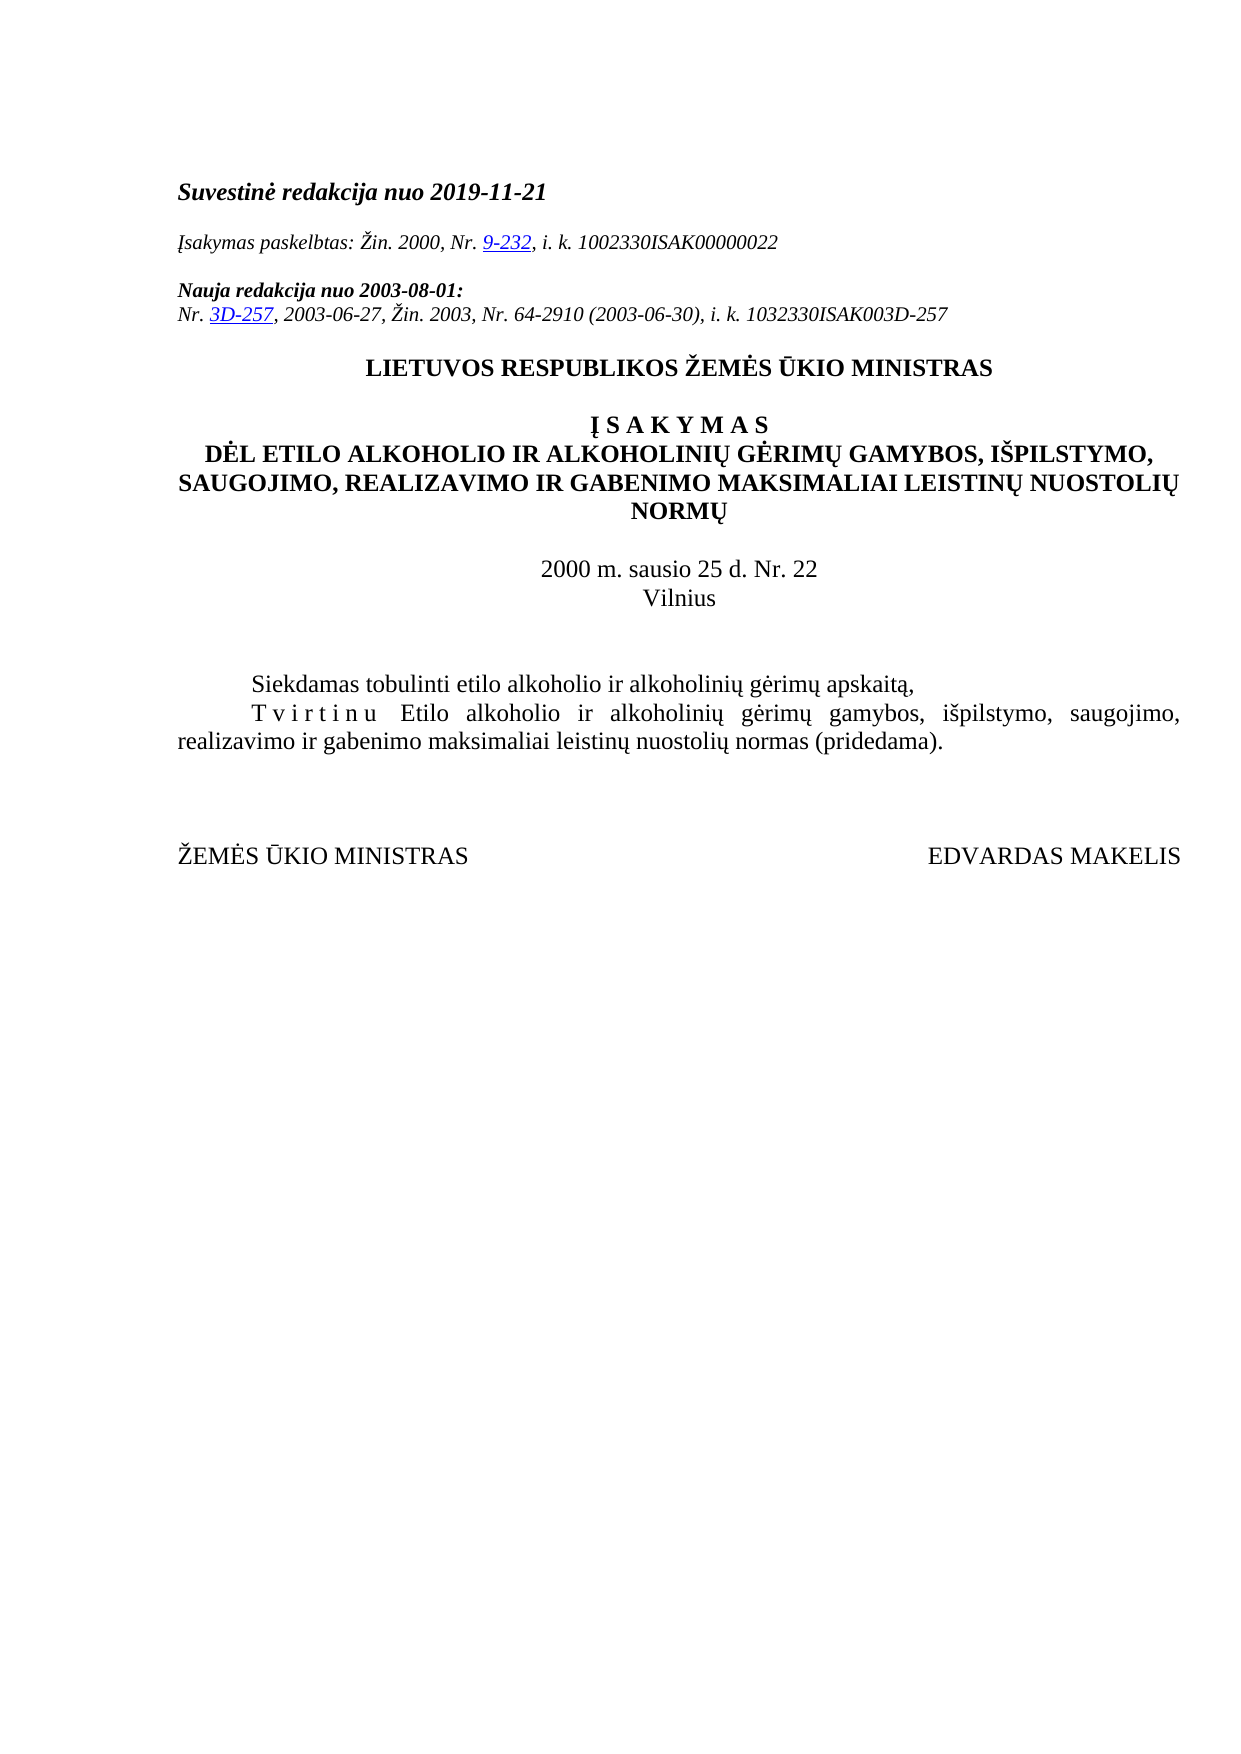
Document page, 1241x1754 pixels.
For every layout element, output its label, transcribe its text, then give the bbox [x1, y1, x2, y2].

text Suvestinė redakcija nuo 2019-11-21 [177, 177, 1181, 206]
text Įsakymas paskelbtas: Žin. 2000, Nr. 9-232, i. k. 1002330ISAK00000022 [177, 230, 1181, 254]
text Tvirtinu Etilo alkoholio ir alkoholinių gėrimų gamybos, išpilstymo, saugojimo, realizavimo ir gabenimo maksimaliai leistinų nuostolių normas (pridedama). [177, 698, 1181, 755]
text ŽEMĖS ŪKIO MINISTRAS EDVARDAS MAKELIS [177, 841, 1181, 870]
text Vilnius [177, 583, 1181, 611]
text DĖL ETILO ALKOHOLIO IR ALKOHOLINIŲ GĖRIMŲ GAMYBOS, IŠPILSTYMO, SAUGOJIMO, REALIZAVIMO IR GABENIMO MAKSIMALIAI LEISTINŲ NUOSTOLIŲ NORMŲ [177, 439, 1181, 525]
text Nr. 3D-257, 2003-06-27, Žin. 2003, Nr. 64-2910 (2003-06-30), i. k. 1032330ISAK003D-257 [177, 302, 1181, 326]
text Siekdamas tobulinti etilo alkoholio ir alkoholinių gėrimų apskaitą, [177, 669, 1181, 698]
text ĮSAKYMAS [177, 410, 1181, 439]
text Nauja redakcija nuo 2003-08-01: [177, 278, 1181, 302]
text 2000 m. sausio 25 d. Nr. 22 [177, 554, 1181, 583]
text LIETUVOS RESPUBLIKOS ŽEMĖS ŪKIO MINISTRAS [177, 353, 1181, 381]
